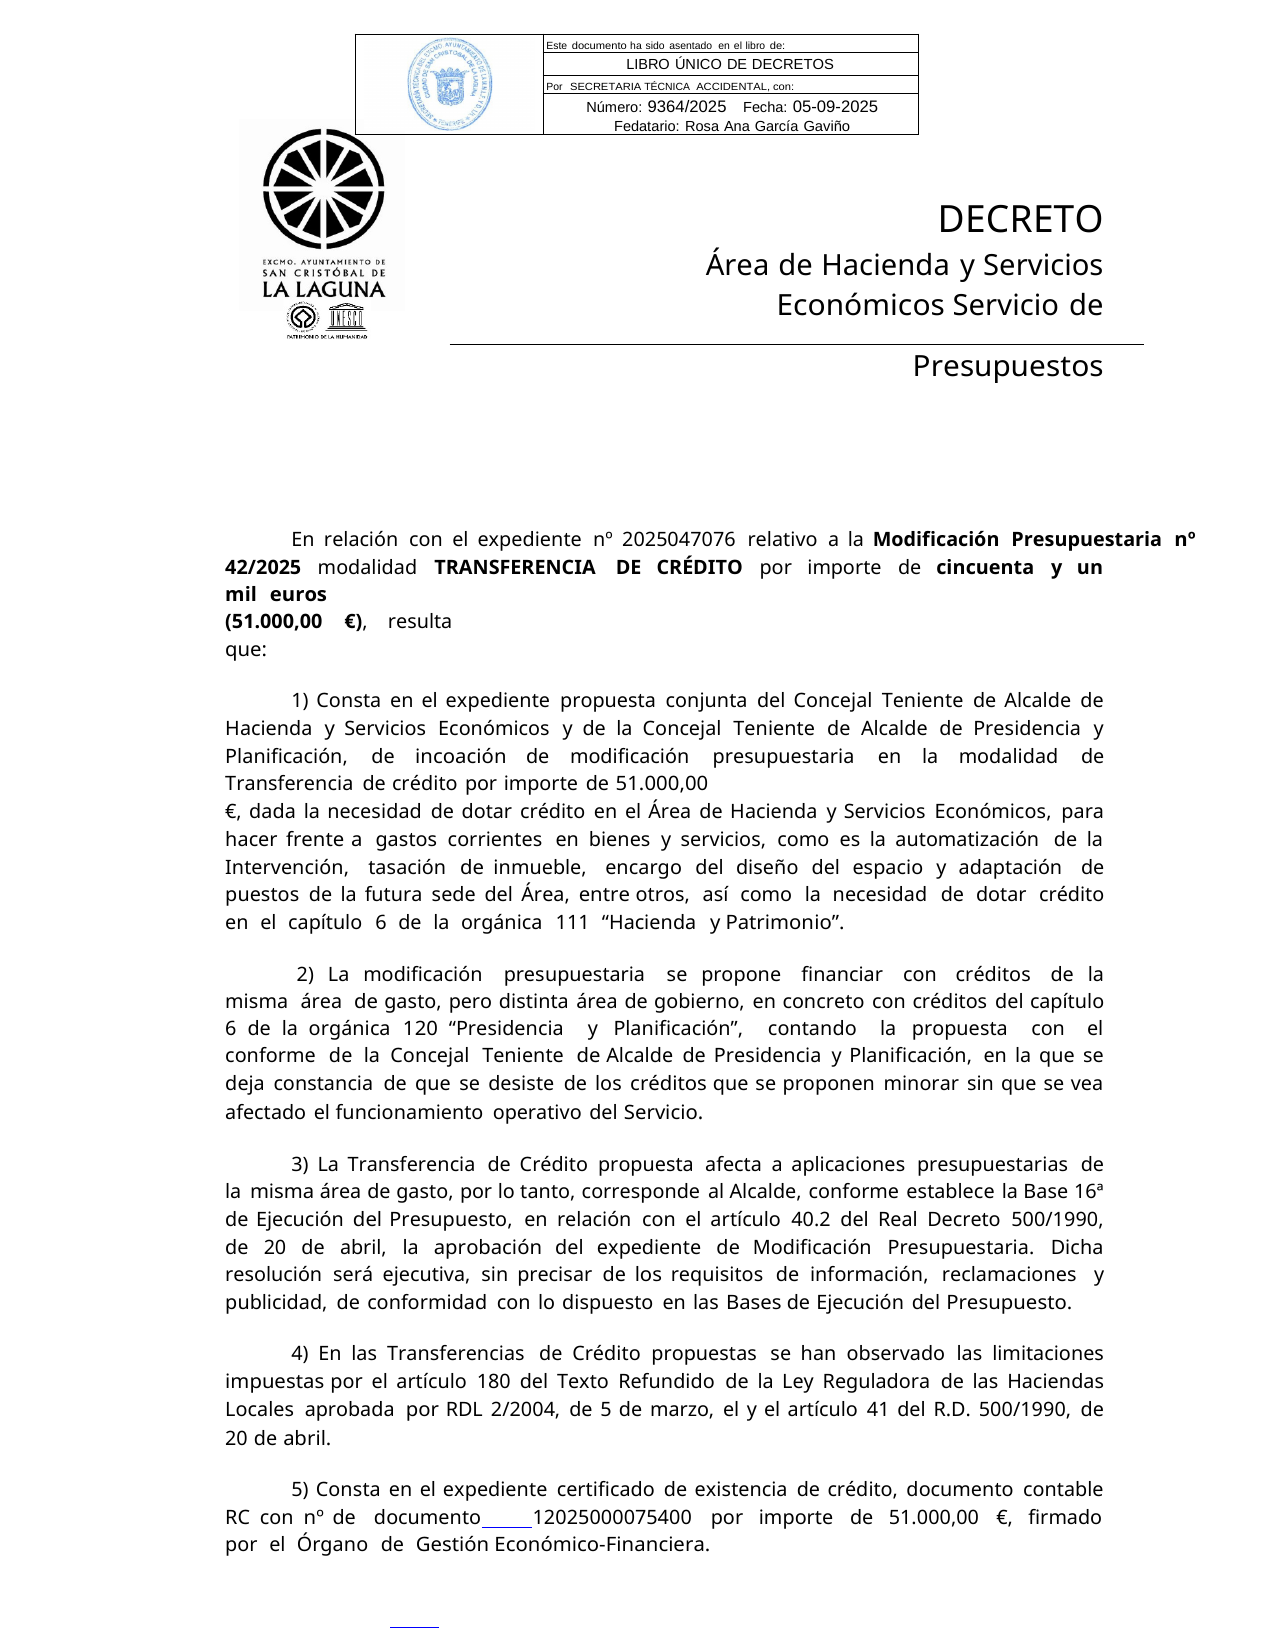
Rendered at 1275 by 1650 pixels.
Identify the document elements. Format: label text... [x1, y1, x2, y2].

table_header Este documento ha sido asentado en el libro de: [544, 35, 918, 52]
text 2) La modificación presupuestaria se propone financiar con créditos de la misma área de gasto, pero distinta área de gobierno, en concreto con créditos del capítulo 6 de la orgánica 120 “Presidencia y Planificación”, contando la propuesta con el conforme de la Concejal Teniente de Alcalde de Presidencia y Planificación, en la que se deja constancia de que se desiste de los créditos que se proponen minorar sin que se vea afectado el funcionamiento operativo del Servicio. [225, 960, 1104, 1126]
table_cell Número: 9364/2025 Fecha: 05-09-2025 Fedatario: Rosa Ana García Gaviño [544, 94, 918, 134]
text Presupuestos [583, 345, 1103, 385]
text €, dada la necesidad de dotar crédito en el Área de Hacienda y Servicios Económicos, para hacer frente a gastos corrientes en bienes y servicios, como es la automatización de la Intervención, tasación de inmueble, encargo del diseño del espacio y adaptación de puestos de la futura sede del Área, entre otros, así como la necesidad de dotar crédito en el capítulo 6 de la orgánica 111 “Hacienda y Patrimonio”. [225, 797, 1104, 935]
text 1) Consta en el expediente propuesta conjunta del Concejal Teniente de Alcalde de Hacienda y Servicios Económicos y de la Concejal Teniente de Alcalde de Presidencia y Planificación, de incoación de modificación presupuestaria en la modalidad de Transferencia de crédito por importe de 51.000,00 [225, 687, 1104, 797]
text 4) En las Transferencias de Crédito propuestas se han observado las limitaciones impuestas por el artículo 180 del Texto Refundido de la Ley Reguladora de las Haciendas Locales aprobada por RDL 2/2004, de 5 de marzo, el y el artículo 41 del R.D. 500/1990, de 20 de abril. [225, 1340, 1104, 1451]
text 42/2025 modalidad TRANSFERENCIA DE CRÉDITO por importe de cincuenta y un mil euros [225, 553, 1104, 607]
table_header [356, 35, 543, 134]
text 3) La Transferencia de Crédito propuesta afecta a aplicaciones presupuestarias de la misma área de gasto, por lo tanto, corresponde al Alcalde, conforme establece la Base 16ª de Ejecución del Presupuesto, en relación con el artículo 40.2 del Real Decreto 500/1990, de 20 de abril, la aprobación del expediente de Modificación Presupuestaria. Dicha resolución será ejecutiva, sin precisar de los requisitos de información, reclamaciones y publicidad, de conformidad con lo dispuesto en las Bases de Ejecución del Presupuesto. [225, 1150, 1104, 1315]
text DECRETO Área de Hacienda y Servicios Económicos Servicio de [583, 192, 1103, 344]
table_cell LIBRO ÚNICO DE DECRETOS [544, 53, 918, 74]
text 5) Consta en el expediente certificado de existencia de crédito, documento contable RC con nº de documento 12025000075400 por importe de 51.000,00 €, firmado por el Órgano de Gestión Económico-Financiera. [225, 1475, 1103, 1558]
text (51.000,00 €), resulta que: [225, 608, 452, 662]
text En relación con el expediente nº 2025047076 relativo a la Modificación Presupuestaria nº [291, 525, 1235, 552]
table_cell Por SECRETARIA TÉCNICA ACCIDENTAL, con: [544, 76, 918, 93]
